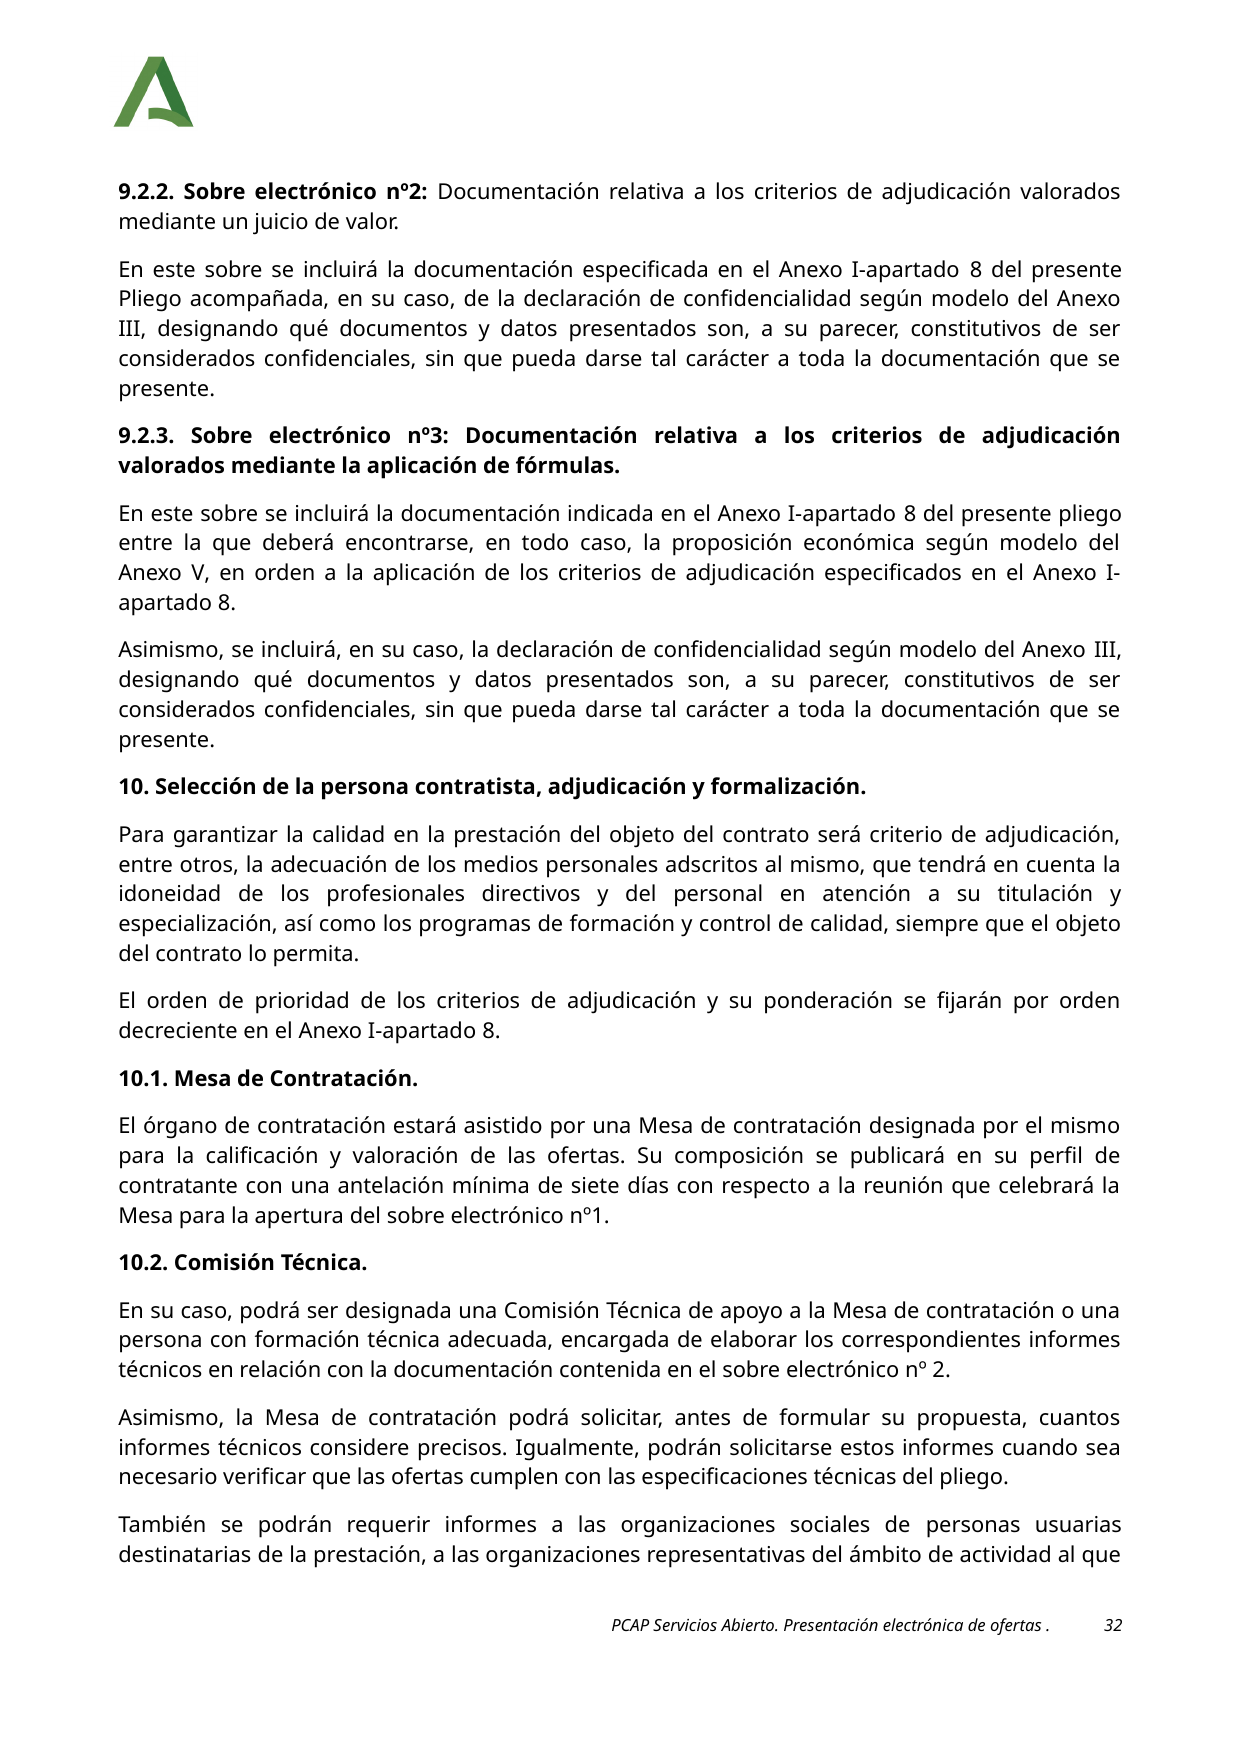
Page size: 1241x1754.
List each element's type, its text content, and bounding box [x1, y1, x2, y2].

text El orden de prioridad de los criterios de adjudicación y su ponderación se fijarán por orden decreciente en el Anexo I-apartado 8. [118, 986, 1122, 1045]
text Asimismo, se incluirá, en su caso, la declaración de confidencialidad según modelo del Anexo III, designando qué documentos y datos presentados son, a su parecer, constitutivos de ser considerados confidenciales, sin que pueda darse tal carácter a toda la documentación que se presente. [118, 634, 1122, 754]
text El órgano de contratación estará asistido por una Mesa de contratación designada por el mismo para la calificación y valoración de las ofertas. Su composición se publicará en su perfil de contratante con una antelación mínima de siete días con respecto a la reunión que celebrará la Mesa para la apertura del sobre electrónico nº1. [118, 1110, 1122, 1229]
text Para garantizar la calidad en la prestación del objeto del contrato será criterio de adjudicación, entre otros, la adecuación de los medios personales adscritos al mismo, que tendrá en cuenta la idoneidad de los profesionales directivos y del personal en atención a su titulación y especialización, así como los programas de formación y control de calidad, siempre que el objeto del contrato lo permita. [118, 819, 1122, 968]
subtitle 10.2. Comisión Técnica. [118, 1247, 1122, 1277]
subtitle 9.2.3. Sobre electrónico nº3: Documentación relativa a los criterios de adjudicación valorados mediante la aplicación de fórmulas. [118, 420, 1122, 480]
text También se podrán requerir informes a las organizaciones sociales de personas usuarias destinatarias de la prestación, a las organizaciones representativas del ámbito de actividad al que [118, 1509, 1122, 1568]
picture [109, 52, 198, 131]
text En este sobre se incluirá la documentación indicada en el Anexo I-apartado 8 del presente pliego entre la que deberá encontrarse, en todo caso, la proposición económica según modelo del Anexo V, en orden a la aplicación de los criterios de adjudicación especificados en el Anexo I-apartado 8. [118, 498, 1122, 617]
text En este sobre se incluirá la documentación especificada en el Anexo I-apartado 8 del presente Pliego acompañada, en su caso, de la declaración de confidencialidad según modelo del Anexo III, designando qué documentos y datos presentados son, a su parecer, constitutivos de ser considerados confidenciales, sin que pueda darse tal carácter a toda la documentación que se presente. [118, 254, 1122, 403]
subtitle 10. Selección de la persona contratista, adjudicación y formalización. [118, 771, 1122, 801]
subtitle 10.1. Mesa de Contratación. [118, 1063, 1122, 1093]
text 9.2.2. Sobre electrónico nº2: Documentación relativa a los criterios de adjudicación valorados mediante un juicio de valor. [118, 176, 1122, 236]
text En su caso, podrá ser designada una Comisión Técnica de apoyo a la Mesa de contratación o una persona con formación técnica adecuada, encargada de elaborar los correspondientes informes técnicos en relación con la documentación contenida en el sobre electrónico nº 2. [118, 1295, 1122, 1384]
text Asimismo, la Mesa de contratación podrá solicitar, antes de formular su propuesta, cuantos informes técnicos considere precisos. Igualmente, podrán solicitarse estos informes cuando sea necesario verificar que las ofertas cumplen con las especificaciones técnicas del pliego. [118, 1402, 1122, 1491]
